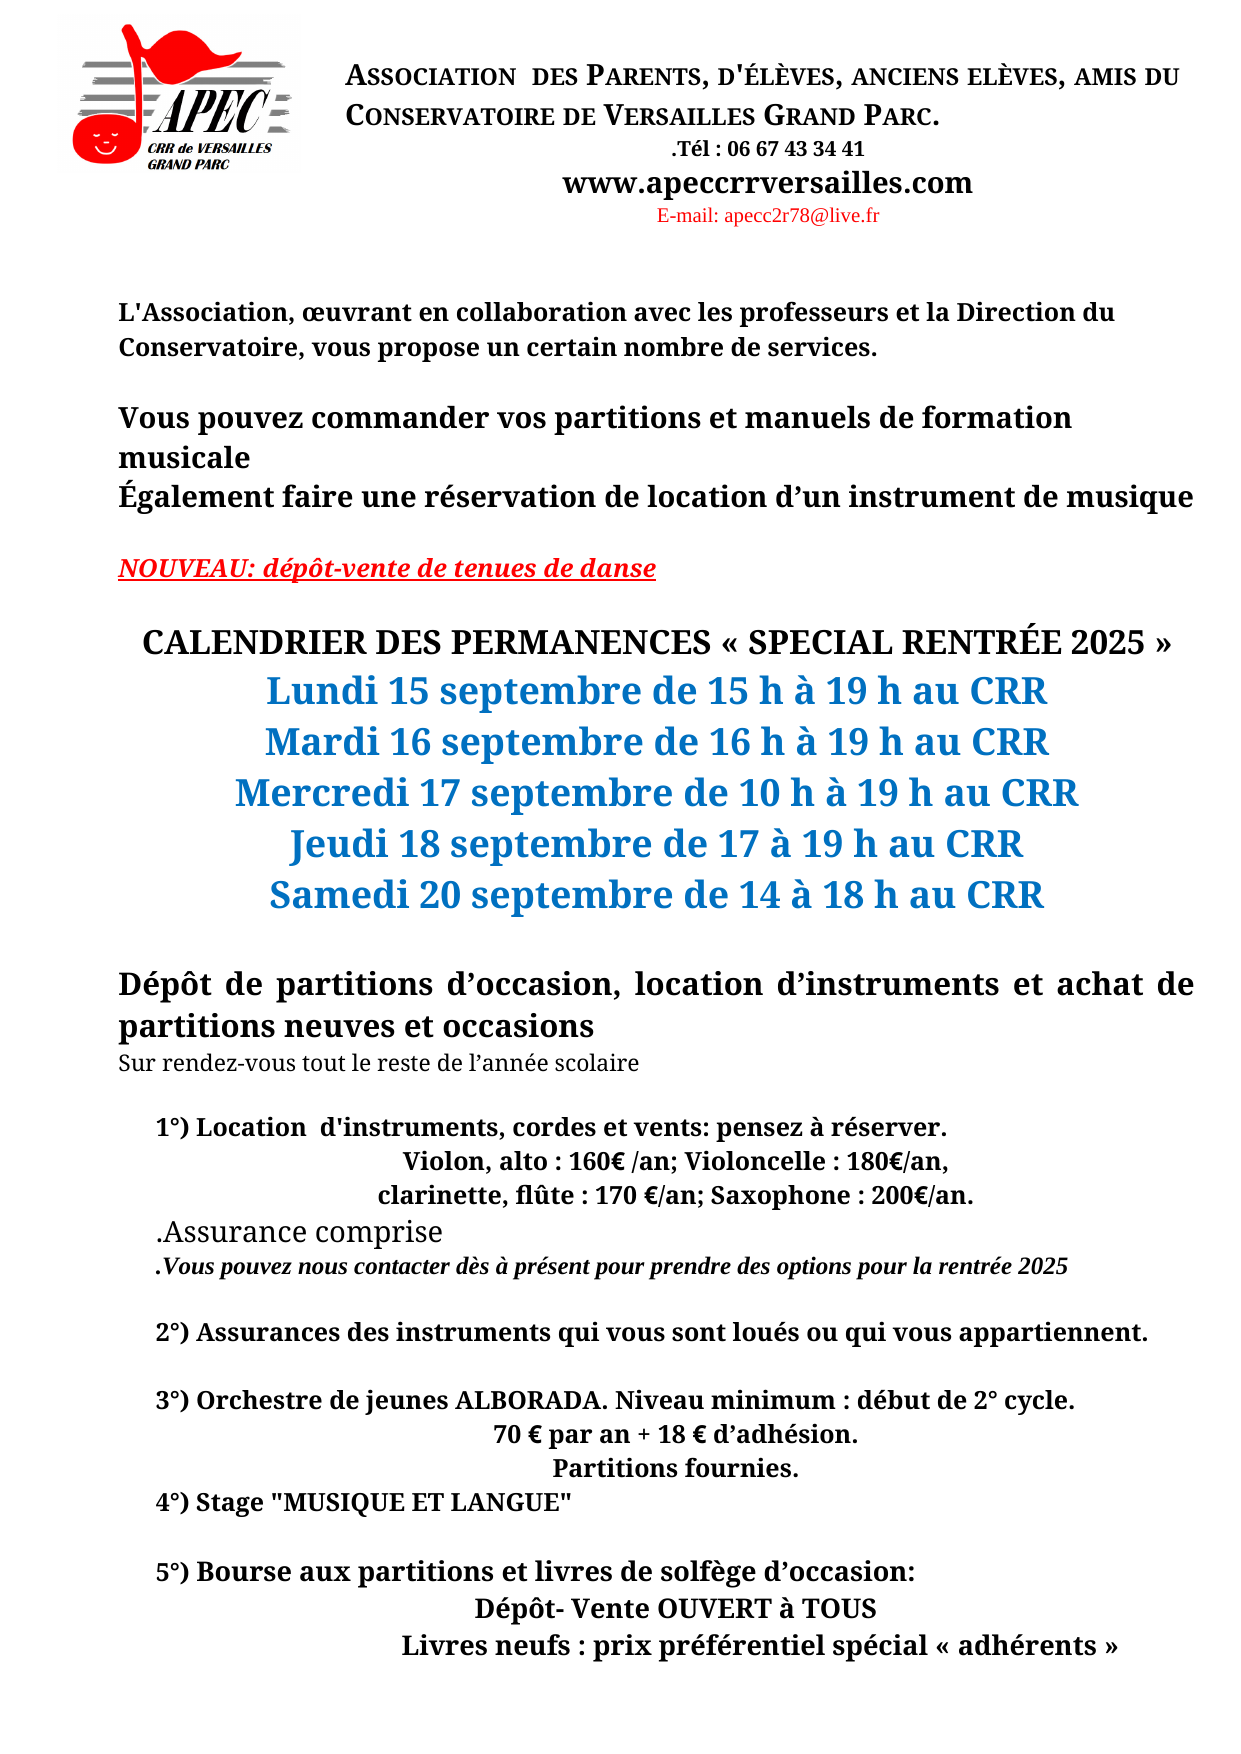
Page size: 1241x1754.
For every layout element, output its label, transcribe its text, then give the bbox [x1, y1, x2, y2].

text Vous pouvez commander vos partitions et manuels de formation musicale [118, 397, 1196, 477]
text Lundi 15 septembre de 15 h à 19 h au CRR [118, 664, 1196, 715]
text Jeudi 18 septembre de 17 à 19 h au CRR [118, 817, 1196, 868]
text 4°) Stage "MUSIQUE ET LANGUE" [156, 1484, 1196, 1518]
text 2°) Assurances des instruments qui vous sont loués ou qui vous appartiennent. [156, 1314, 1196, 1348]
text clarinette, flûte : 170 €/an; Saxophone : 200€/an. [156, 1178, 1196, 1212]
subtitle Assurance comprise [156, 1212, 1196, 1251]
text Sur rendez-vous tout le reste de l’année scolaire [118, 1047, 1196, 1078]
text Livres neufs : prix préférentiel spécial « adhérents » [324, 1626, 1196, 1663]
text 3°) Orchestre de jeunes ALBORADA. Niveau minimum : début de 2° cycle. [156, 1382, 1196, 1416]
text Samedi 20 septembre de 14 à 18 h au CRR [118, 868, 1196, 919]
table_header Association des Parents, d'élèves, anciens elèves, amis du Conservatoire de Versailles Grand Parc. Tél : 06 67 43 34 41 www.apeccrrversailles.com E-mail: apecc2r78@live.fr [338, 15, 1198, 227]
text Partitions fournies. [156, 1450, 1196, 1484]
text CALENDRIER DES PERMANENCES « SPECIAL RENTRÉE 2025 » [118, 618, 1196, 664]
picture [57, 14, 301, 173]
text 1°) Location d'instruments, cordes et vents: pensez à réserver. [156, 1109, 1196, 1143]
text Dépôt de partitions d’occasion, location d’instruments et achat de partitions neuves et occasions [118, 962, 1196, 1047]
text NOUVEAU: dépôt-vente de tenues de danse [118, 550, 1196, 584]
table_header [0, 15, 337, 227]
text L'Association, œuvrant en collaboration avec les professeurs et la Direction du Conservatoire, vous propose un certain nombre de services. [118, 295, 1196, 363]
text 70 € par an + 18 € d’adhésion. [156, 1416, 1196, 1450]
text 5°) Bourse aux partitions et livres de solfège d’occasion: [156, 1553, 1196, 1589]
text Également faire une réservation de location d’un instrument de musique [118, 477, 1196, 516]
text Mercredi 17 septembre de 10 h à 19 h au CRR [118, 766, 1196, 817]
subtitle Vous pouvez nous contacter dès à présent pour prendre des options pour la rentrée 2025 [156, 1251, 1196, 1280]
text Violon, alto : 160€ /an; Violoncelle : 180€/an, [156, 1143, 1196, 1178]
text Mardi 16 septembre de 16 h à 19 h au CRR [118, 715, 1196, 766]
text Dépôt- Vente OUVERT à TOUS [156, 1589, 1196, 1626]
